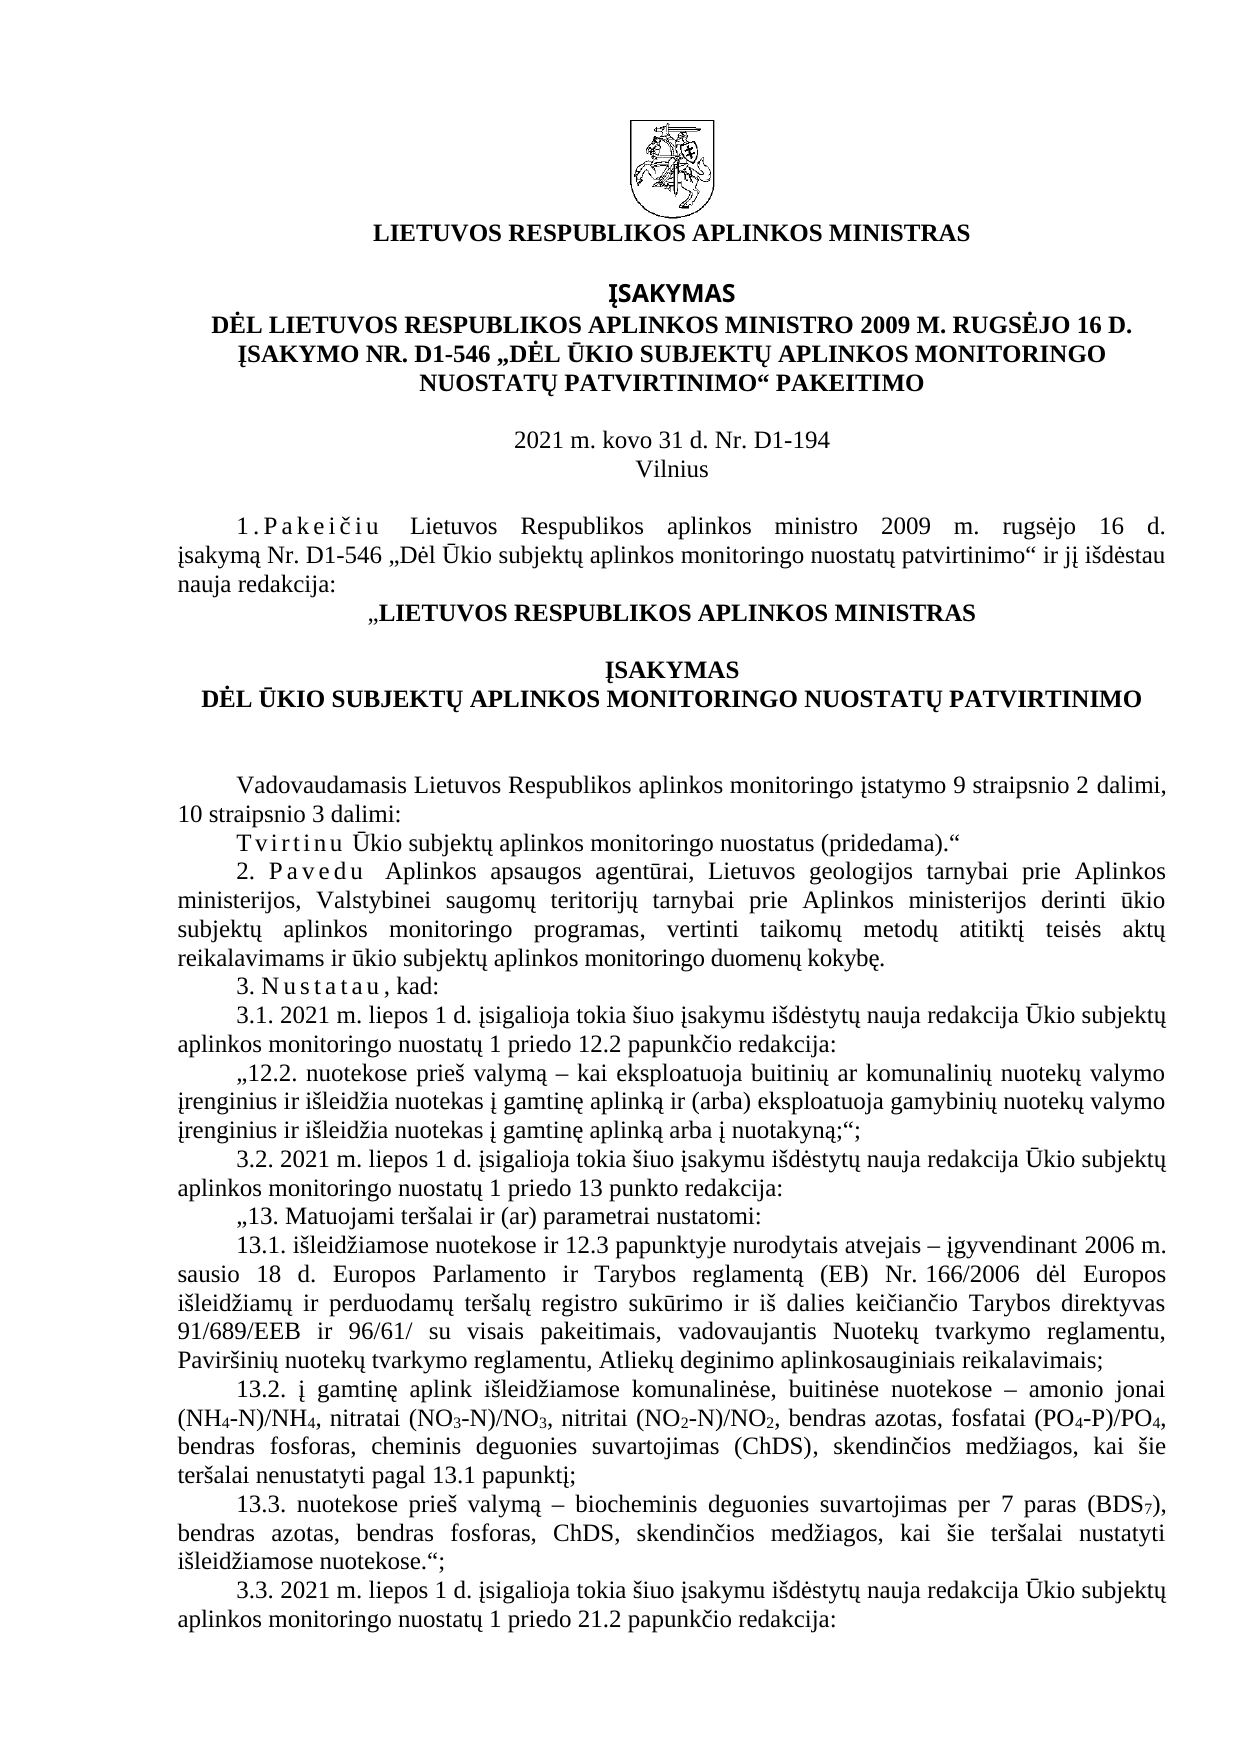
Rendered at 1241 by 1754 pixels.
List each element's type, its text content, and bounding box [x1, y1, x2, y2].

text 3.2. 2021 m. liepos 1 d. įsigalioja tokia šiuo įsakymu išdėstytų nauja redakcija Ūkio subjektų aplinkos monitoringo nuostatų 1 priedo 13 punkto redakcija: [177, 1144, 1167, 1201]
text 13.2. į gamtinę aplink išleidžiamose komunalinėse, buitinėse nuotekose – amonio jonai (NH4-N)/NH4, nitratai (NO3-N)/NO3, nitritai (NO2-N)/NO2, bendras azotas, fosfatai (PO4-P)/PO4, bendras fosforas, cheminis deguonies suvartojimas (ChDS), skendinčios medžiagos, kai šie teršalai nenustatyti pagal 13.1 papunktį; [177, 1374, 1167, 1489]
text DĖL ŪKIO SUBJEKTŲ APLINKOS MONITORINGO NUOSTATŲ PATVIRTINIMO [177, 684, 1167, 713]
text „12.2. nuotekose prieš valymą – kai eksploatuoja buitinių ar komunalinių nuotekų valymo įrenginius ir išleidžia nuotekas į gamtinę aplinką ir (arba) eksploatuoja gamybinių nuotekų valymo įrenginius ir išleidžia nuotekas į gamtinę aplinką arba į nuotakyną;“; [177, 1058, 1167, 1144]
text 13.1. išleidžiamose nuotekose ir 12.3 papunktyje nurodytais atvejais – įgyvendinant 2006 m. sausio 18 d. Europos Parlamento ir Tarybos reglamentą (EB) Nr. 166/2006 dėl Europos išleidžiamų ir perduodamų teršalų registro sukūrimo ir iš dalies keičiančio Tarybos direktyvas 91/689/EEB ir 96/61/ su visais pakeitimais, vadovaujantis Nuotekų tvarkymo reglamentu, Paviršinių nuotekų tvarkymo reglamentu, Atliekų deginimo aplinkosauginiais reikalavimais; [177, 1230, 1167, 1374]
text DĖL LIETUVOS RESPUBLIKOS APLINKOS MINISTRO 2009 M. RUGSĖJO 16 D. ĮSAKYMO NR. D1-546 „DĖL ŪKIO SUBJEKTŲ APLINKOS MONITORINGO NUOSTATŲ PATVIRTINIMO“ PAKEITIMO [177, 310, 1167, 396]
text LIETUVOS RESPUBLIKOS APLINKOS MINISTRAS [177, 218, 1167, 247]
text Vadovaudamasis Lietuvos Respublikos aplinkos monitoringo įstatymo 9 straipsnio 2 dalimi, 10 straipsnio 3 dalimi: [177, 770, 1167, 828]
text ĮSAKYMAS [177, 276, 1167, 310]
text 2. Pavedu Aplinkos apsaugos agentūrai, Lietuvos geologijos tarnybai prie Aplinkos ministerijos, Valstybinei saugomų teritorijų tarnybai prie Aplinkos ministerijos derinti ūkio subjektų aplinkos monitoringo programas, vertinti taikomų metodų atitiktį teisės aktų reikalavimams ir ūkio subjektų aplinkos monitoringo duomenų kokybę. [177, 856, 1167, 971]
text 3.3. 2021 m. liepos 1 d. įsigalioja tokia šiuo įsakymu išdėstytų nauja redakcija Ūkio subjektų aplinkos monitoringo nuostatų 1 priedo 21.2 papunkčio redakcija: [177, 1575, 1167, 1633]
text 13.3. nuotekose prieš valymą – biocheminis deguonies suvartojimas per 7 paras (BDS7), bendras azotas, bendras fosforas, ChDS, skendinčios medžiagos, kai šie teršalai nustatyti išleidžiamose nuotekose.“; [177, 1489, 1167, 1575]
text ĮSAKYMAS [177, 655, 1167, 684]
text 2021 m. kovo 31 d. Nr. D1-194 [177, 425, 1167, 454]
text „LIETUVOS RESPUBLIKOS APLINKOS MINISTRAS [177, 598, 1167, 626]
text Vilnius [177, 454, 1167, 483]
text 3. Nustatau, kad: [177, 971, 1167, 1000]
text 3.1. 2021 m. liepos 1 d. įsigalioja tokia šiuo įsakymu išdėstytų nauja redakcija Ūkio subjektų aplinkos monitoringo nuostatų 1 priedo 12.2 papunkčio redakcija: [177, 1000, 1167, 1058]
text „13. Matuojami teršalai ir (ar) parametrai nustatomi: [177, 1201, 1167, 1230]
text Tvirtinu Ūkio subjektų aplinkos monitoringo nuostatus (pridedama).“ [177, 828, 1167, 856]
text 1.Pakeičiu Lietuvos Respublikos aplinkos ministro 2009 m. rugsėjo 16 d. įsakymą Nr. D1-546 „Dėl Ūkio subjektų aplinkos monitoringo nuostatų patvirtinimo“ ir jį išdėstau nauja redakcija: [177, 511, 1167, 598]
